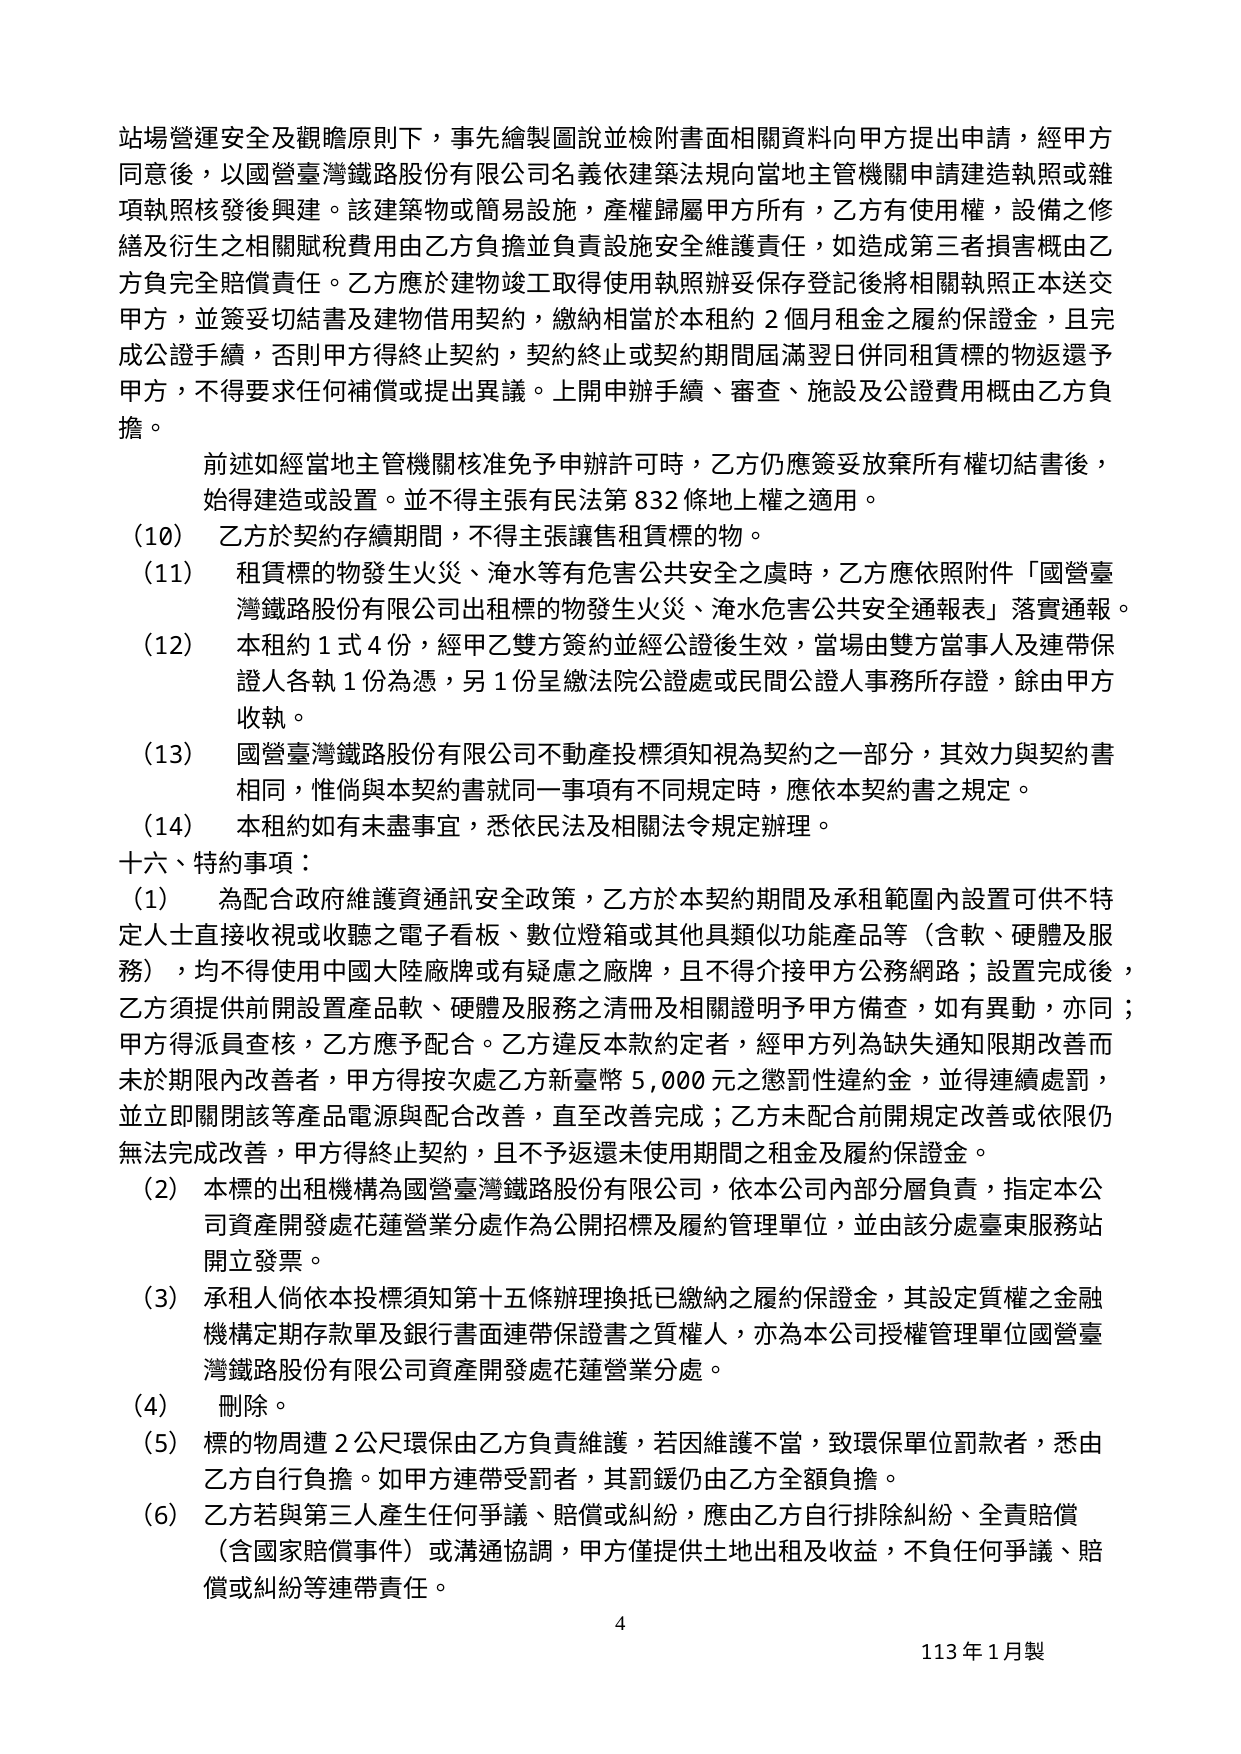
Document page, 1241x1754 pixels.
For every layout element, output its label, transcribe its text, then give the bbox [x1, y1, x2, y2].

list 乙方於契約存續期間，不得主張讓售租賃標的物。 [118, 517, 1116, 553]
text 前述如經當地主管機關核准免予申辦許可時，乙方仍應簽妥放棄所有權切結書後，始得建造或設置。並不得主張有民法第832條地上權之適用。 [204, 444, 1116, 517]
text 十六、特約事項： [118, 843, 1116, 879]
list 租賃標的物發生火災、淹水等有危害公共安全之虞時，乙方應依照附件「國營臺灣鐵路股份有限公司出租標的物發生火災、淹水危害公共安全通報表」落實通報。 [128, 553, 1116, 626]
list 標的物周遭2公尺環保由乙方負責維護，若因維護不當，致環保單位罰款者，悉由乙方自行負擔。如甲方連帶受罰者，其罰鍰仍由乙方全額負擔。 [129, 1423, 1122, 1496]
list 本標的出租機構為國營臺灣鐵路股份有限公司，依本公司內部分層負責，指定本公司資產開發處花蓮營業分處作為公開招標及履約管理單位，並由該分處臺東服務站開立發票。 [129, 1169, 1122, 1278]
list 國營臺灣鐵路股份有限公司不動產投標須知視為契約之一部分，其效力與契約書相同，惟倘與本契約書就同一事項有不同規定時，應依本契約書之規定。 [128, 734, 1116, 807]
list 站場營運安全及觀瞻原則下，事先繪製圖說並檢附書面相關資料向甲方提出申請，經甲方同意後，以國營臺灣鐵路股份有限公司名義依建築法規向當地主管機關申請建造執照或雜項執照核發後興建。該建築物或簡易設施，產權歸屬甲方所有，乙方有使用權，設備之修繕及衍生之相關賦稅費用由乙方負擔並負責設施安全維護責任，如造成第三者損害概由乙方負完全賠償責任。乙方應於建物竣工取得使用執照辦妥保存登記後將相關執照正本送交甲方，並簽妥切結書及建物借用契約，繳納相當於本租約2個月租金之履約保證金，且完成公證手續，否則甲方得終止契約，契約終止或契約期間屆滿翌日併同租賃標的物返還予甲方，不得要求任何補償或提出異議。上開申辦手續、審查、施設及公證費用概由乙方負擔。 [118, 118, 1116, 444]
list 本租約如有未盡事宜，悉依民法及相關法令規定辦理。 [128, 807, 1116, 843]
list 為配合政府維護資通訊安全政策，乙方於本契約期間及承租範圍內設置可供不特定人士直接收視或收聽之電子看板、數位燈箱或其他具類似功能產品等（含軟、硬體及服務），均不得使用中國大陸廠牌或有疑慮之廠牌，且不得介接甲方公務網路；設置完成後，乙方須提供前開設置產品軟、硬體及服務之清冊及相關證明予甲方備查，如有異動，亦同；甲方得派員查核，乙方應予配合。乙方違反本款約定者，經甲方列為缺失通知限期改善而未於期限內改善者，甲方得按次處乙方新臺幣5,000元之懲罰性違約金，並得連續處罰，並立即關閉該等產品電源與配合改善，直至改善完成；乙方未配合前開規定改善或依限仍無法完成改善，甲方得終止契約，且不予返還未使用期間之租金及履約保證金。 [118, 879, 1116, 1169]
list 承租人倘依本投標須知第十五條辦理換抵已繳納之履約保證金，其設定質權之金融機構定期存款單及銀行書面連帶保證書之質權人，亦為本公司授權管理單位國營臺灣鐵路股份有限公司資產開發處花蓮營業分處。 [129, 1278, 1122, 1387]
list 乙方若與第三人產生任何爭議、賠償或糾紛，應由乙方自行排除糾紛、全責賠償（含國家賠償事件）或溝通協調，甲方僅提供土地出租及收益，不負任何爭議、賠償或糾紛等連帶責任。 [129, 1496, 1122, 1604]
list 本租約1式4份，經甲乙雙方簽約並經公證後生效，當場由雙方當事人及連帶保證人各執1份為憑，另1份呈繳法院公證處或民間公證人事務所存證，餘由甲方收執。 [128, 626, 1116, 734]
list 刪除。 [118, 1387, 1116, 1423]
